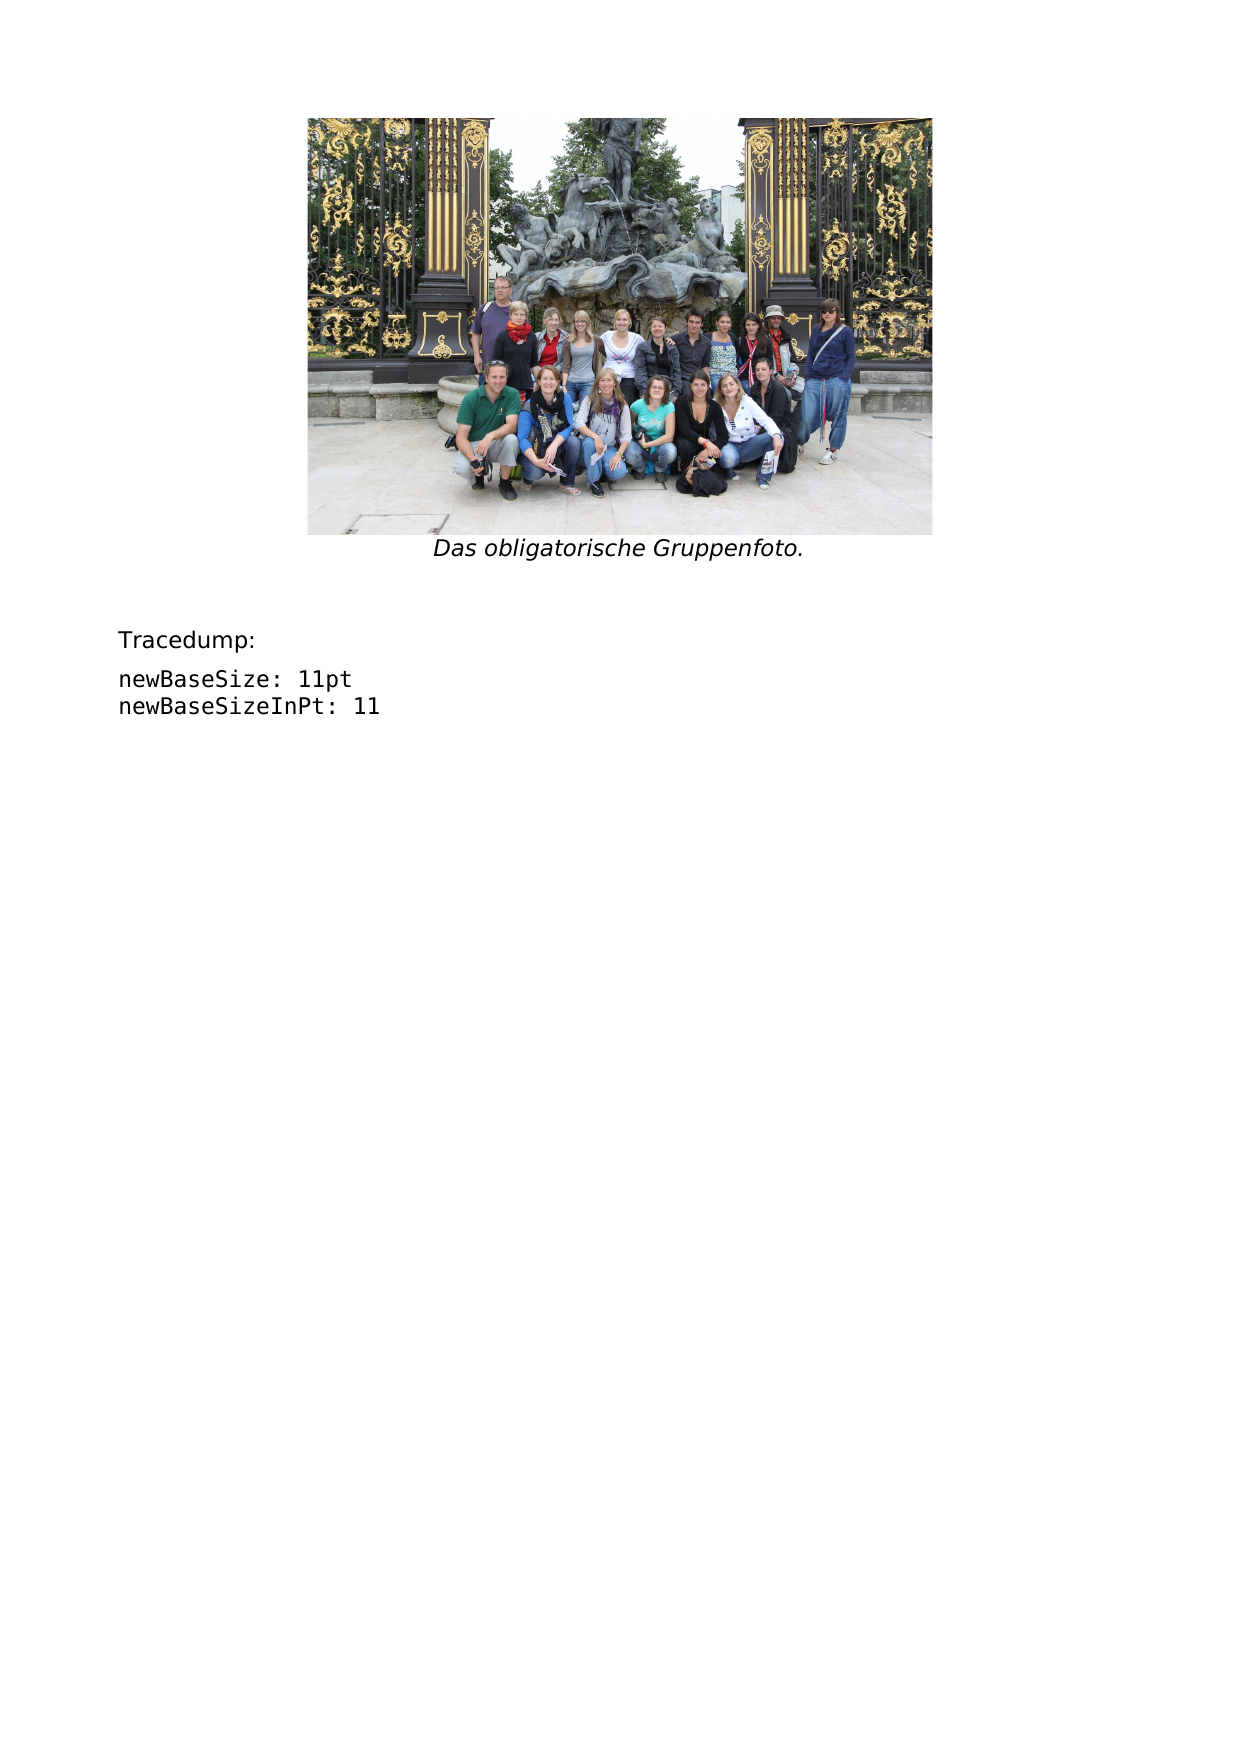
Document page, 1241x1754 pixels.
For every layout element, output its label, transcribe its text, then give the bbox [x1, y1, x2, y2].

text newBaseSize: 11pt newBaseSizeInPt: 11 [118, 666, 1122, 720]
text Das obligatorische Gruppenfoto. [308, 535, 933, 561]
picture [307, 118, 933, 535]
text Tracedump: [118, 601, 1122, 654]
